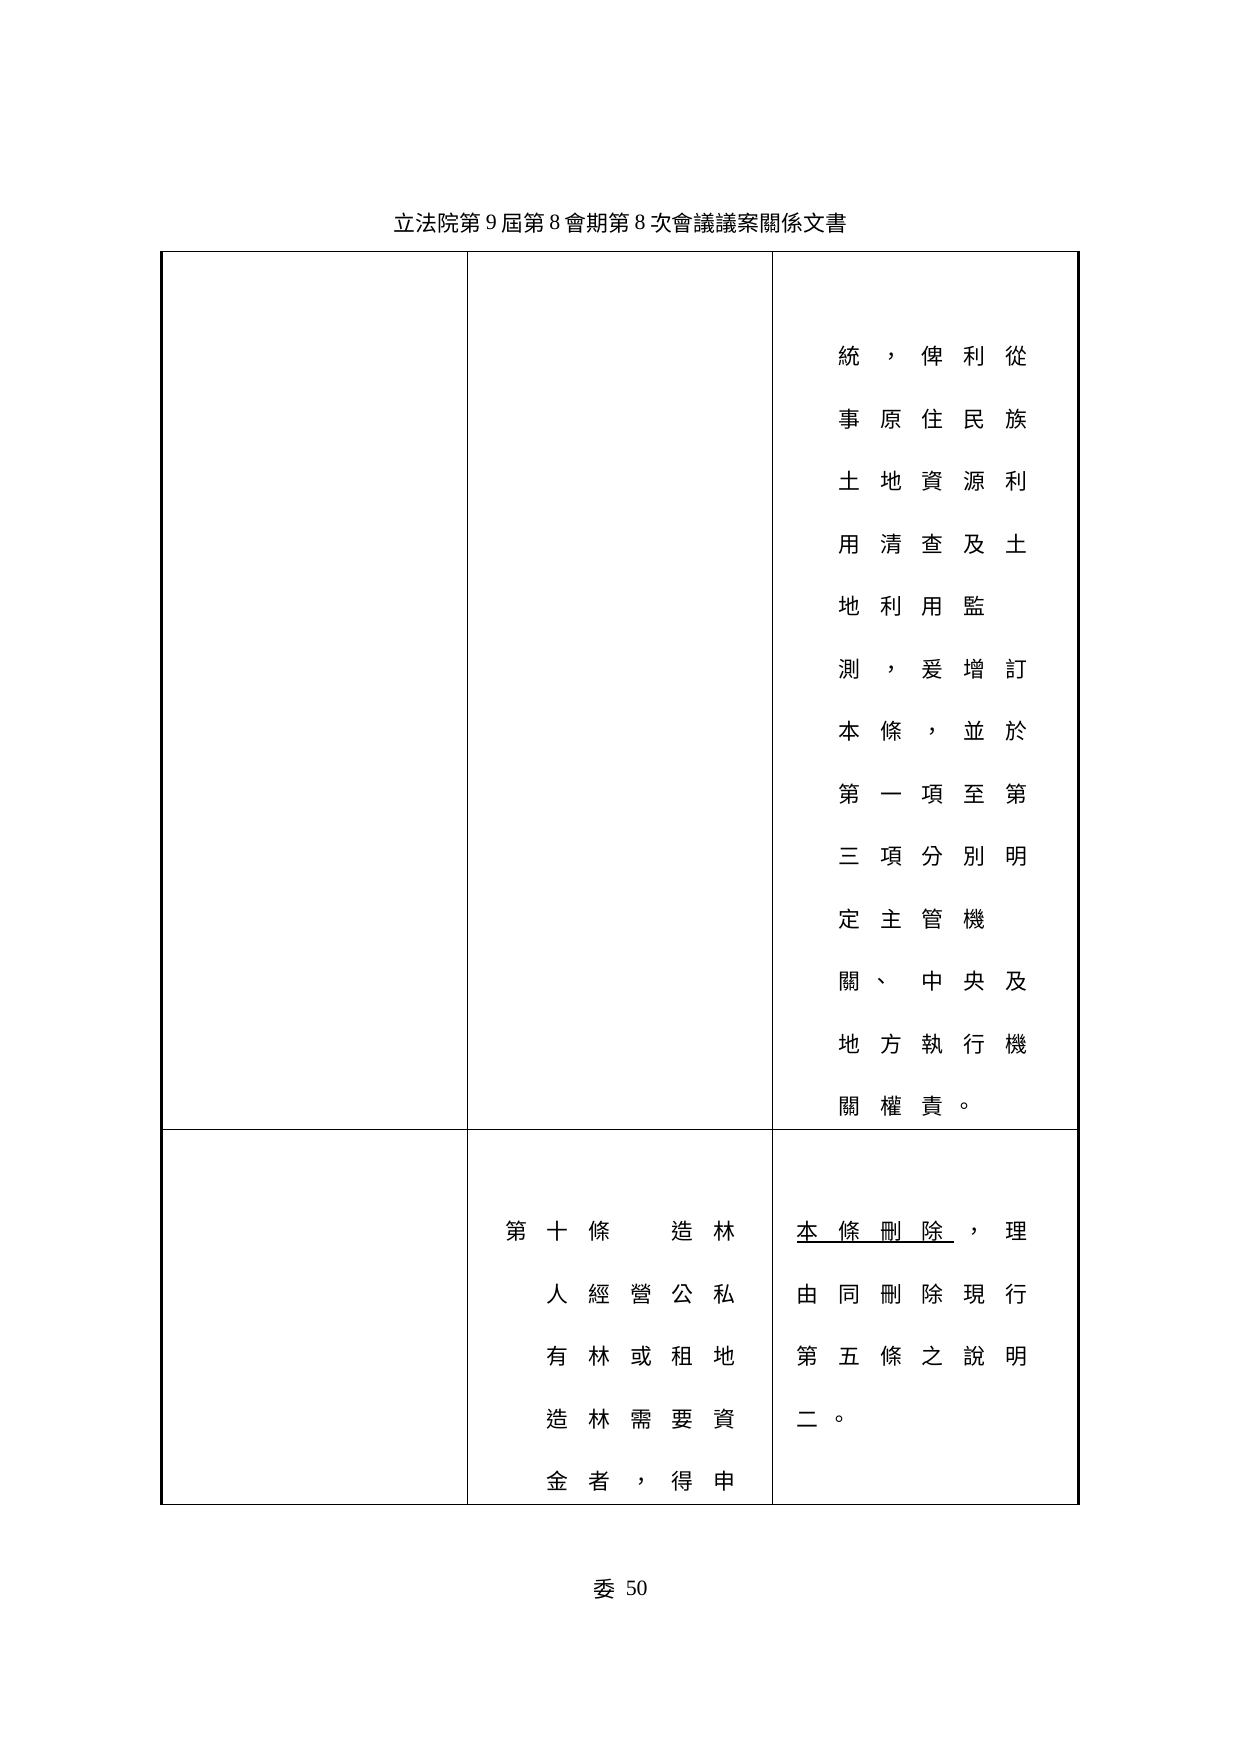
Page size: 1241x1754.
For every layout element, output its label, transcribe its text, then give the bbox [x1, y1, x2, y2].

table_cell 第十條 造林人經營公私有林或租地造林需要資金者，得申 [468, 1130, 772, 1504]
table_cell 第九條 主管機關應建立禁伐補償資訊管理系統。 中央執行機關應定期清查及監測森林資源。 地方執行機關應調查禁伐區域範圍，建立禁伐補償資料庫。 [163, 252, 467, 1129]
table_cell 本條刪除，理由同刪除現行第五條之說明二。 [773, 1130, 1077, 1504]
table_cell [163, 1130, 467, 1504]
table_cell 統，俾利從事原住民族土地資源利用清查及土地利用監測，爰增訂本條，並於第一項至第三項分別明定主管機關、中央及地方執行機關權責。 [773, 252, 1077, 1129]
table_cell [468, 252, 772, 1129]
